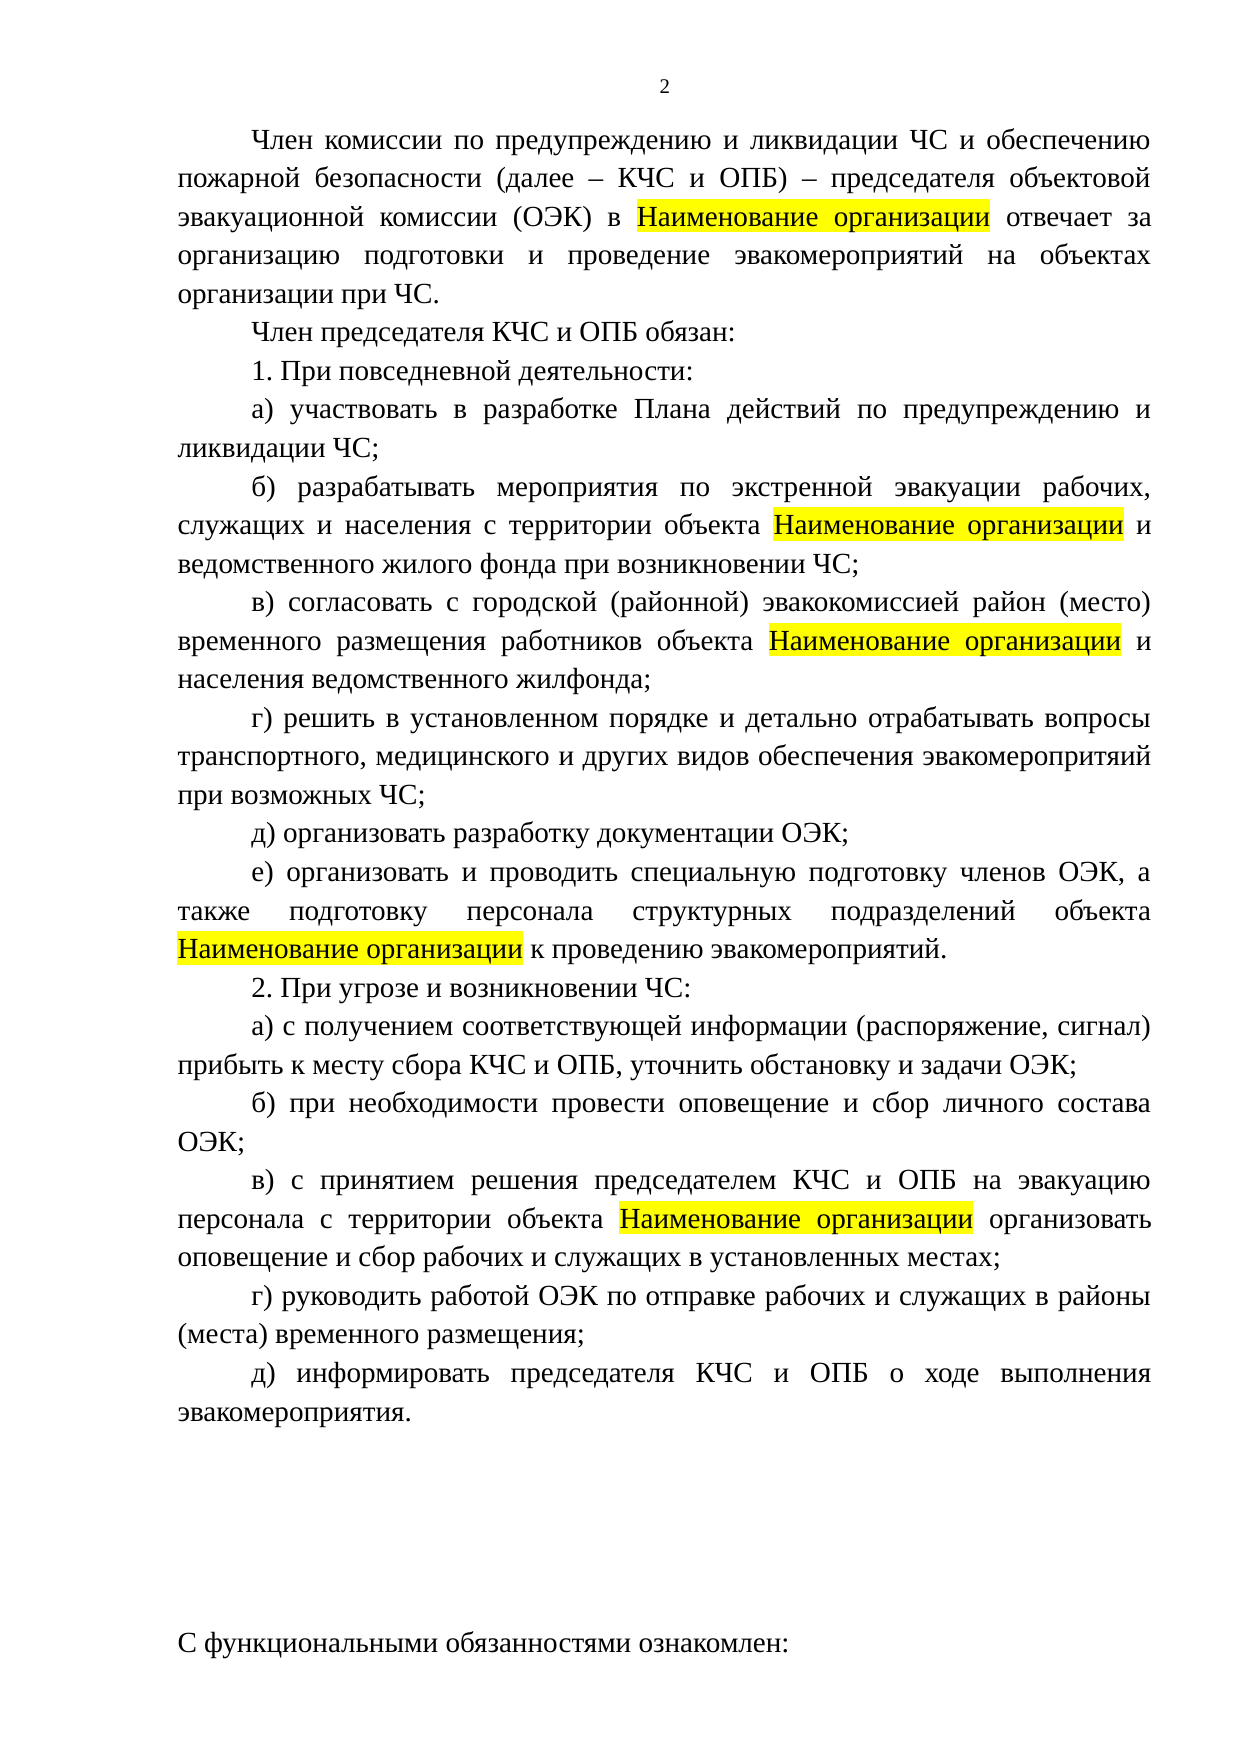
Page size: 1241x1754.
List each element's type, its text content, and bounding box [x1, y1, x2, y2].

text 2. При угрозе и возникновении ЧС: [177, 970, 1152, 1003]
text в) согласовать с городской (районной) эвакокомиссией район (место) временного размещения работников объекта Наименование организации и населения ведомственного жилфонда; [177, 584, 1152, 695]
text б) при необходимости провести оповещение и сбор личного состава ОЭК; [177, 1085, 1152, 1157]
text г) решить в установленном порядке и детально отрабатывать вопросы транспортного, медицинского и других видов обеспечения эвакомеропритяий при возможных ЧС; [177, 700, 1152, 811]
text а) с получением соответствующей информации (распоряжение, сигнал) прибыть к месту сбора КЧС и ОПБ, уточнить обстановку и задачи ОЭК; [177, 1008, 1152, 1080]
text б) разрабатывать мероприятия по экстренной эвакуации рабочих, служащих и населения с территории объекта Наименование организации и ведомственного жилого фонда при возникновении ЧС; [177, 469, 1152, 579]
text 1. При повседневной деятельности: [177, 353, 1152, 387]
text д) информировать председателя КЧС и ОПБ о ходе выполнения эвакомероприятия. [177, 1355, 1152, 1427]
text г) руководить работой ОЭК по отправке рабочих и служащих в районы (места) временного размещения; [177, 1278, 1152, 1350]
text С функциональными обязанностями ознакомлен: [177, 1625, 1152, 1658]
text Член председателя КЧС и ОПБ обязан: [177, 314, 1152, 348]
text е) организовать и проводить специальную подготовку членов ОЭК, а также подготовку персонала структурных подразделений объекта Наименование организации к проведению эвакомероприятий. [177, 854, 1152, 965]
text Член комиссии по предупреждению и ликвидации ЧС и обеспечению пожарной безопасности (далее – КЧС и ОПБ) – председателя объектовой эвакуационной комиссии (ОЭК) в Наименование организации отвечает за организацию подготовки и проведение эвакомероприятий на объектах организации при ЧС. [177, 122, 1152, 309]
text д) организовать разработку документации ОЭК; [177, 816, 1152, 849]
text а) участвовать в разработке Плана действий по предупреждению и ликвидации ЧС; [177, 392, 1152, 464]
text в) с принятием решения председателем КЧС и ОПБ на эвакуацию персонала с территории объекта Наименование организации организовать оповещение и сбор рабочих и служащих в установленных местах; [177, 1162, 1152, 1273]
